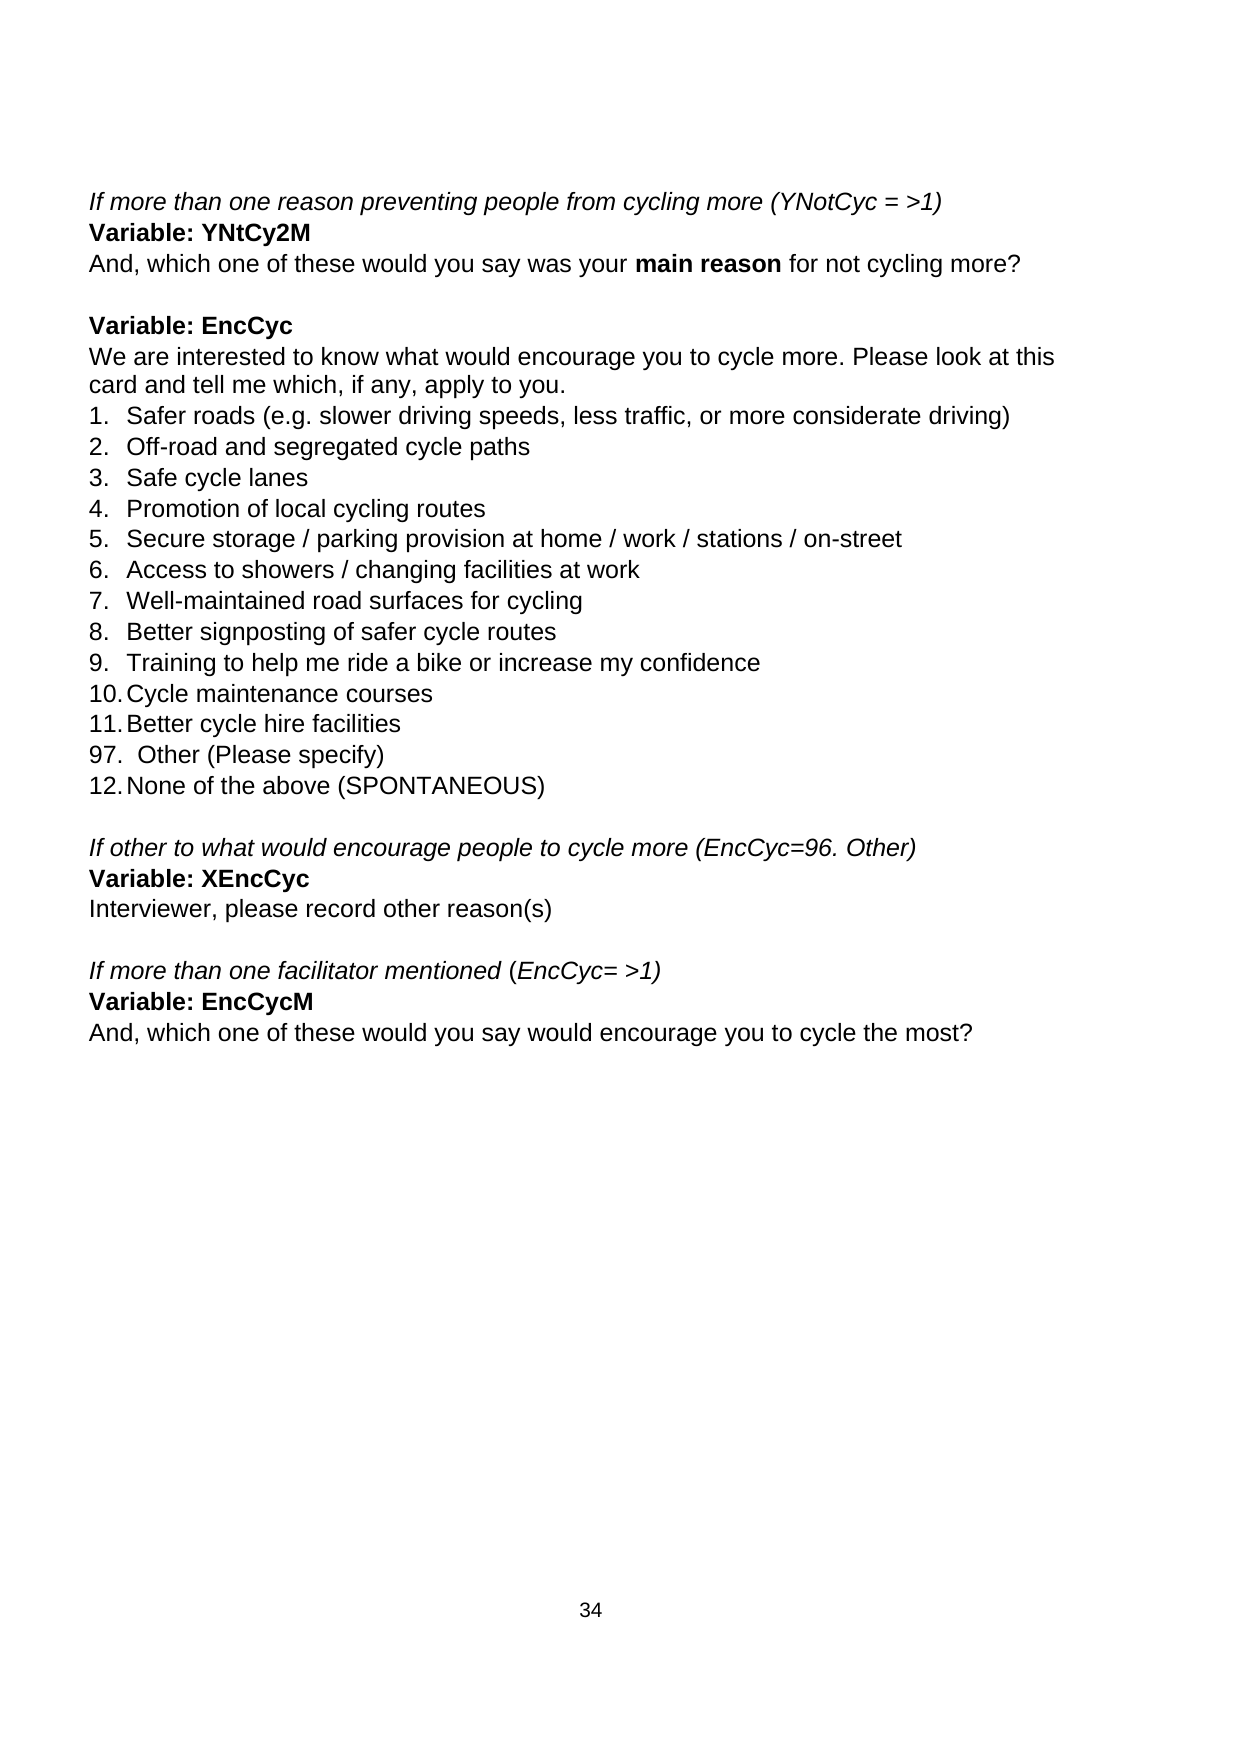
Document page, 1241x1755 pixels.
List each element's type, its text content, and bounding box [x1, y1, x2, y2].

text And, which one of these would you say would encourage you to cycle the most? [89, 1018, 1093, 1046]
text Variable: YNtCy2M [89, 218, 1093, 247]
text 97. Other (Please specify) [89, 740, 1093, 769]
text If more than one reason preventing people from cycling more (YNotCyc = >1) [89, 187, 1093, 216]
text If more than one facilitator mentioned (EncCyc= >1) [89, 956, 1093, 985]
text And, which one of these would you say was your main reason for not cycling more? [89, 249, 1093, 278]
list Safer roads (e.g. slower driving speeds, less traffic, or more considerate driving) [89, 401, 1093, 430]
list Cycle maintenance courses [89, 678, 1093, 707]
list Off-road and segregated cycle paths [89, 432, 1093, 461]
text We are interested to know what would encourage you to cycle more. Please look at this card and tell me which, if any, apply to you. [89, 341, 1093, 399]
list Promotion of local cycling routes [89, 493, 1093, 522]
list Secure storage / parking provision at home / work / stations / on-street [89, 524, 1093, 553]
text Variable: EncCycM [89, 987, 1093, 1016]
text If other to what would encourage people to cycle more (EncCyc=96. Other) [89, 833, 1093, 861]
text Variable: EncCyc [89, 311, 1093, 339]
list Safe cycle lanes [89, 463, 1093, 491]
list Well-maintained road surfaces for cycling [89, 586, 1093, 615]
list Training to help me ride a bike or increase my confidence [89, 648, 1093, 676]
text Interviewer, please record other reason(s) [89, 894, 1093, 923]
list Better cycle hire facilities [89, 709, 1093, 738]
text Variable: XEncCyc [89, 863, 1093, 892]
list Better signposting of safer cycle routes [89, 617, 1093, 646]
list None of the above (SPONTANEOUS) [89, 771, 1093, 800]
list Access to showers / changing facilities at work [89, 555, 1093, 584]
